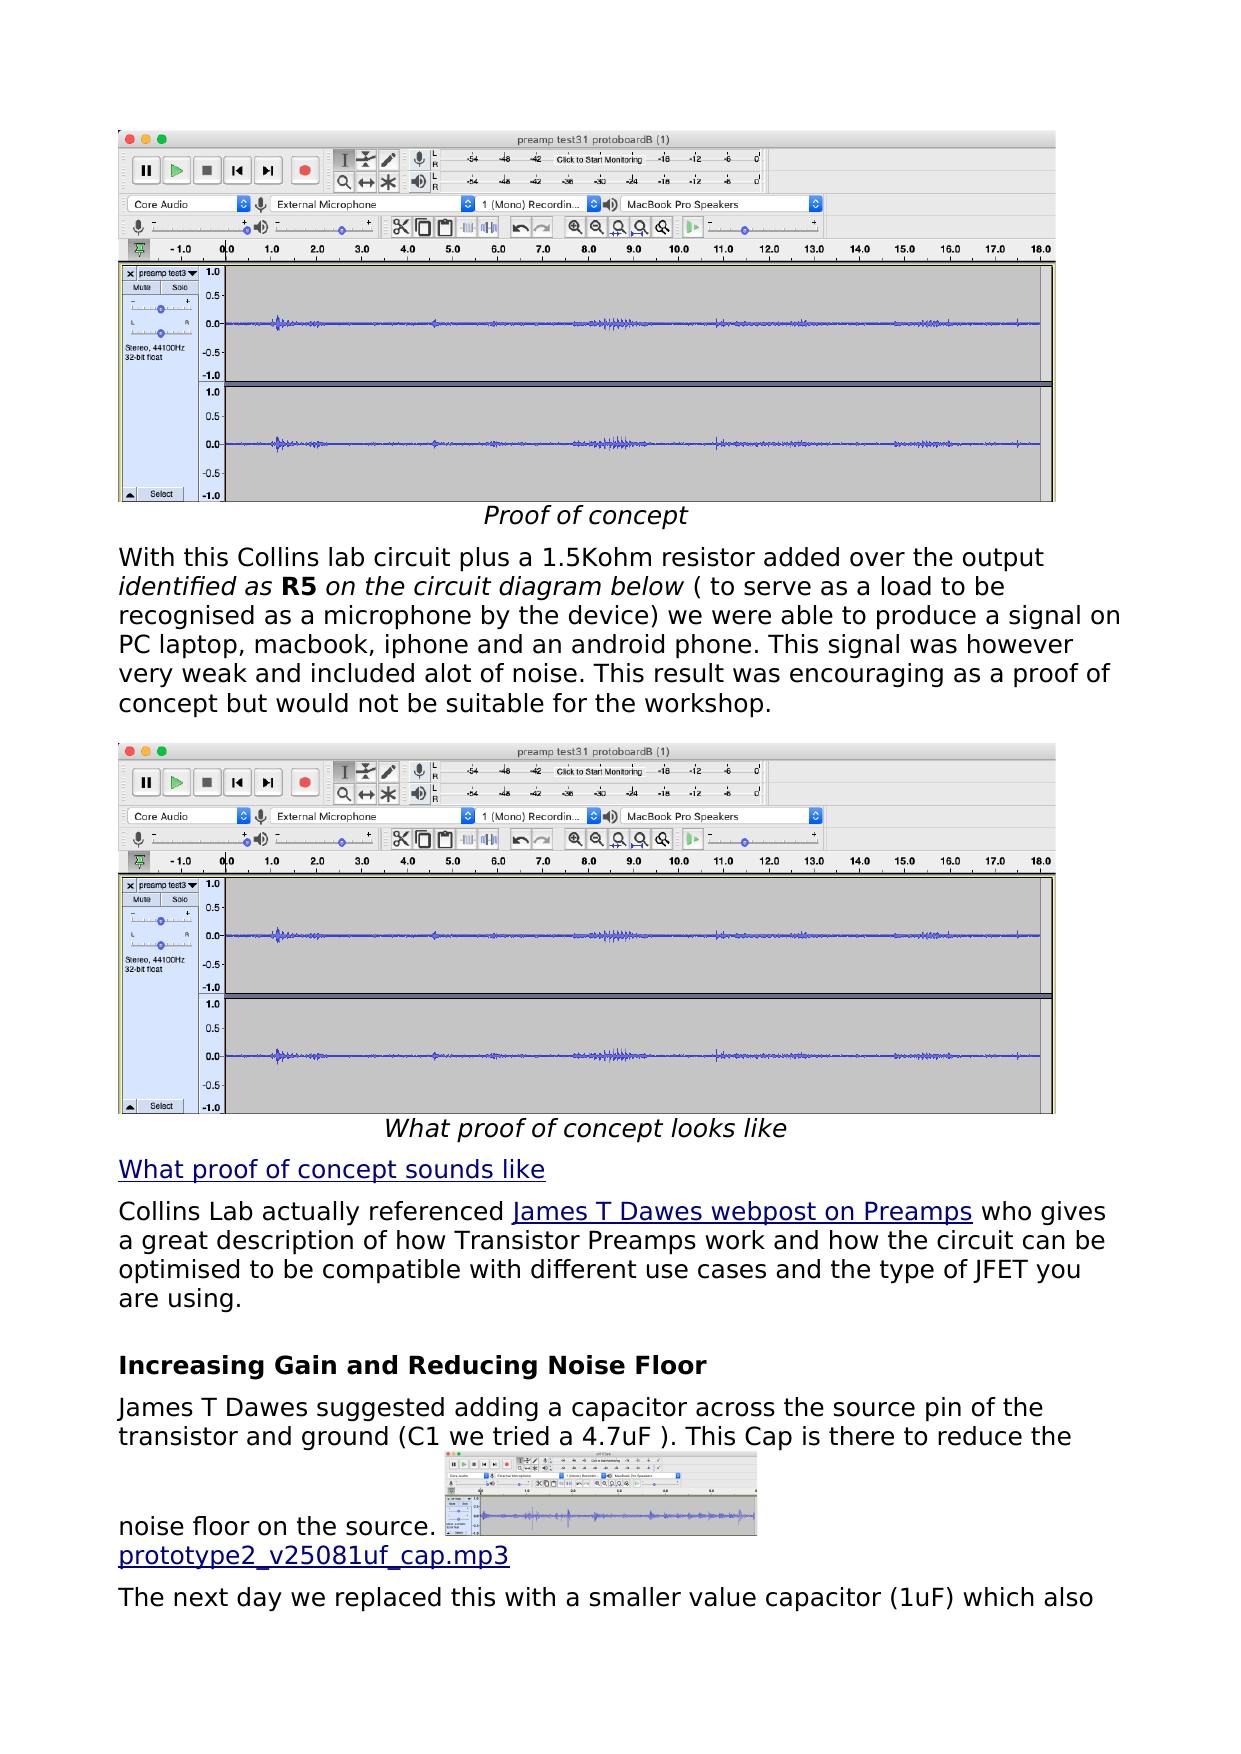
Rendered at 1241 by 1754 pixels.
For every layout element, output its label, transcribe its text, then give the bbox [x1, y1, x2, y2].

text What proof of concept looks like [118, 1114, 1056, 1143]
picture [118, 130, 1056, 502]
picture [444, 1451, 758, 1536]
text James T Dawes suggested adding a capacitor across the source pin of the transistor and ground (C1 we tried a 4.7uF ). This Cap is there to reduce the noise floor on the source. prototype2_v25081uf_cap.mp3 [118, 1393, 1122, 1570]
text Collins Lab actually referenced James T Dawes webpost on Preamps who gives a great description of how Transistor Preamps work and how the circuit can be optimised to be compatible with different use cases and the type of JFET you are using. [118, 1197, 1122, 1314]
text The next day we replaced this with a smaller value capacitor (1uF) which also [118, 1583, 1122, 1612]
text Proof of concept [118, 502, 1056, 531]
text What proof of concept sounds like [118, 1155, 1122, 1184]
picture [118, 743, 1056, 1114]
text With this Collins lab circuit plus a 1.5Kohm resistor added over the output identified as R5 on the circuit diagram below ( to serve as a load to be recognised as a microphone by the device) we were able to produce a signal on PC laptop, macbook, iphone and an android phone. This signal was however very weak and included alot of noise. This result was encouraging as a proof of concept but would not be suitable for the workshop. [118, 543, 1122, 718]
subtitle Increasing Gain and Reducing Noise Floor [118, 1351, 1122, 1380]
